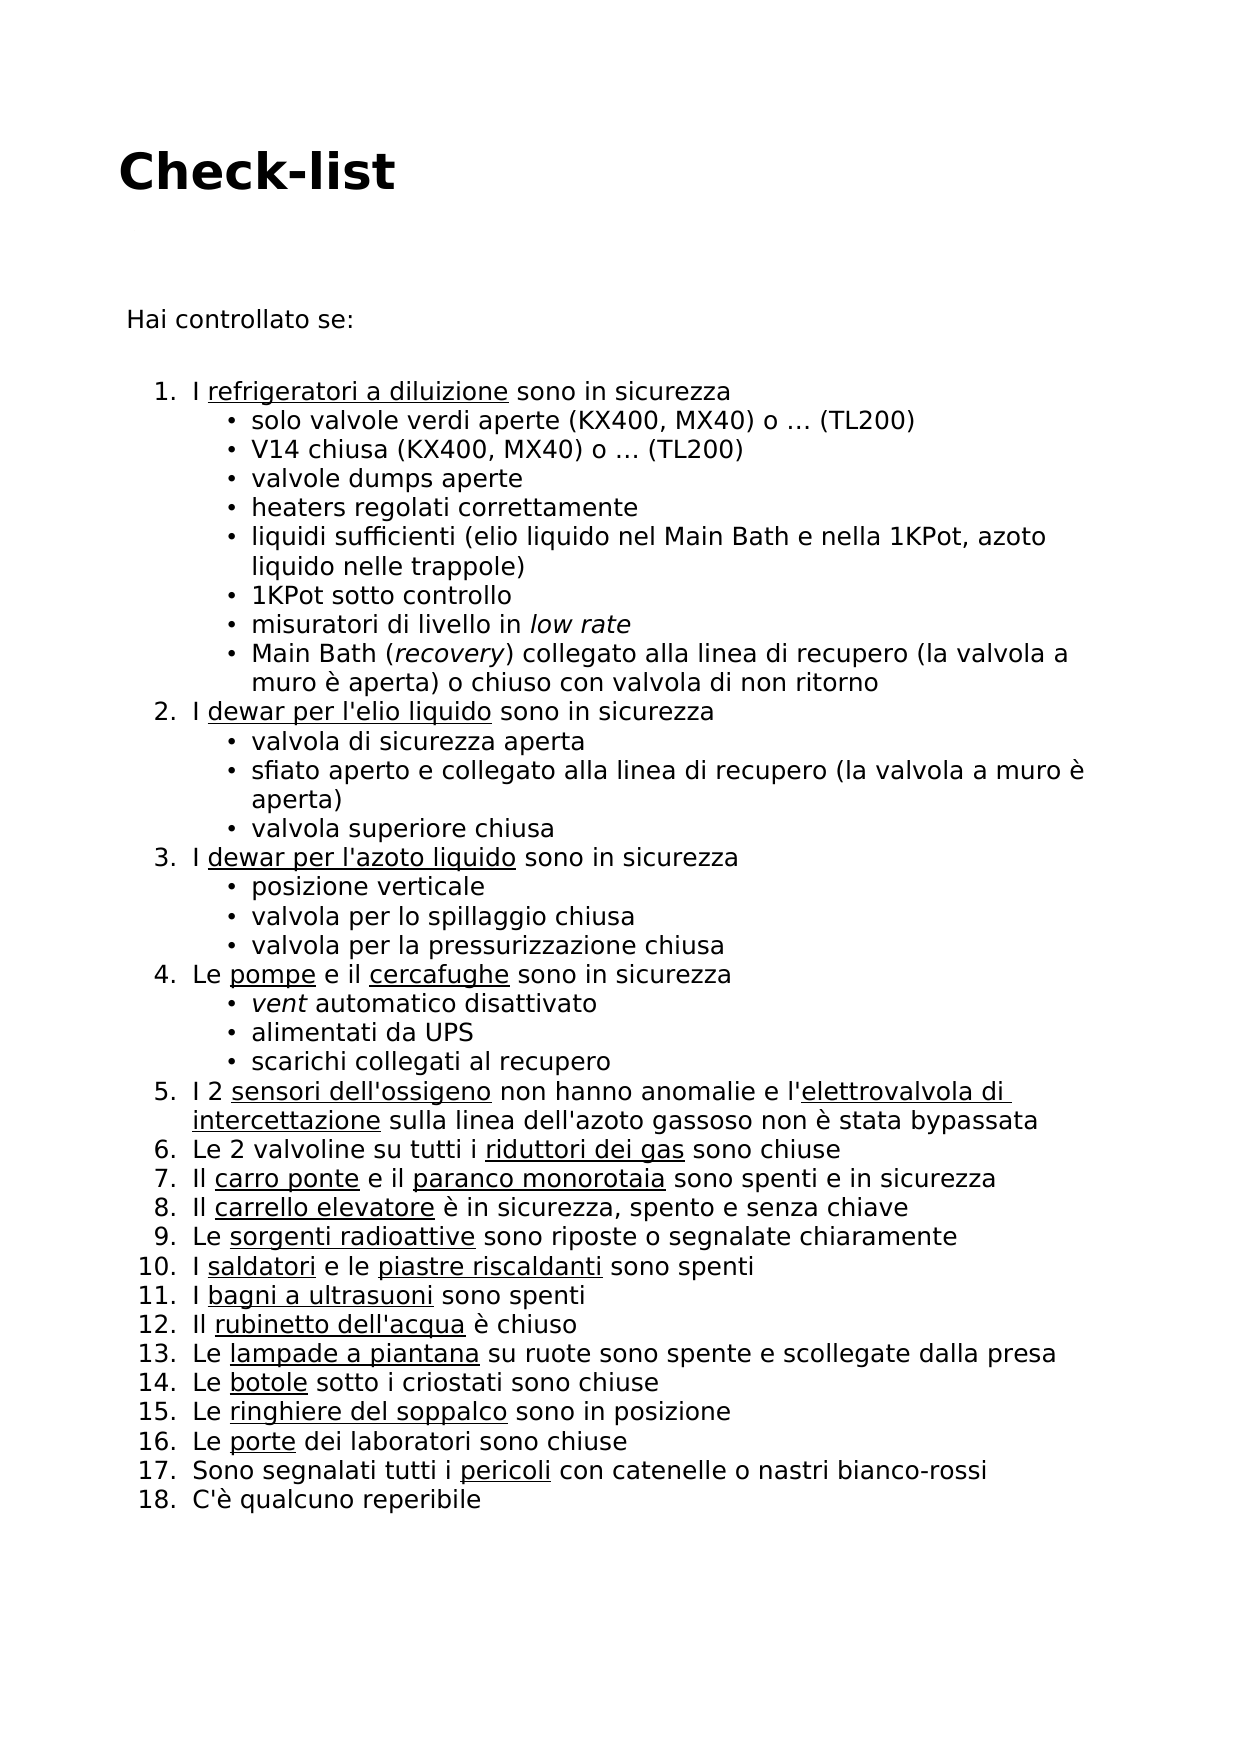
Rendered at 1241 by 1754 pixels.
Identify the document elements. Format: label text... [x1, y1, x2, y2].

list solo valvole verdi aperte (KX400, MX40) o … (TL200) [236, 406, 1122, 435]
list Le pompe e il cercafughe sono in sicurezza [177, 960, 1122, 989]
list I saldatori e le piastre riscaldanti sono spenti [177, 1252, 1122, 1281]
list sfiato aperto e collegato alla linea di recupero (la valvola a muro è aperta) [236, 756, 1122, 814]
text Hai controllato se: [118, 214, 1122, 335]
list V14 chiusa (KX400, MX40) o … (TL200) [236, 435, 1122, 464]
list I dewar per l'azoto liquido sono in sicurezza [177, 843, 1122, 873]
list I dewar per l'elio liquido sono in sicurezza [177, 698, 1122, 727]
list 1KPot sotto controllo [236, 581, 1122, 610]
list heaters regolati correttamente [236, 493, 1122, 523]
list valvola di sicurezza aperta [236, 727, 1122, 756]
list vent automatico disattivato [236, 989, 1122, 1018]
list Le lampade a piantana su ruote sono spente e scollegate dalla presa [177, 1339, 1122, 1368]
list Le botole sotto i criostati sono chiuse [177, 1368, 1122, 1398]
list posizione verticale [236, 873, 1122, 902]
list misuratori di livello in low rate [236, 610, 1122, 639]
list valvole dumps aperte [236, 464, 1122, 493]
list valvola per lo spillaggio chiusa [236, 902, 1122, 931]
list Le ringhiere del soppalco sono in posizione [177, 1398, 1122, 1427]
list C'è qualcuno reperibile [177, 1485, 1122, 1514]
list Le 2 valvoline su tutti i riduttori dei gas sono chiuse [177, 1135, 1122, 1164]
list Le porte dei laboratori sono chiuse [177, 1427, 1122, 1456]
list alimentati da UPS [236, 1018, 1122, 1048]
list I 2 sensori dell'ossigeno non hanno anomalie e l'elettrovalvola di intercettazione sulla linea dell'azoto gassoso non è stata bypassata [177, 1077, 1122, 1135]
list I bagni a ultrasuoni sono spenti [177, 1281, 1122, 1310]
list Sono segnalati tutti i pericoli con catenelle o nastri bianco-rossi [177, 1456, 1122, 1485]
list scarichi collegati al recupero [236, 1048, 1122, 1077]
list valvola per la pressurizzazione chiusa [236, 931, 1122, 960]
list Il carro ponte e il paranco monorotaia sono spenti e in sicurezza [177, 1164, 1122, 1193]
subtitle Check-list [118, 143, 1122, 201]
list Main Bath (recovery) collegato alla linea di recupero (la valvola a muro è aperta) o chiuso con valvola di non ritorno [236, 639, 1122, 698]
list Il carrello elevatore è in sicurezza, spento e senza chiave [177, 1193, 1122, 1223]
list liquidi sufficienti (elio liquido nel Main Bath e nella 1KPot, azoto liquido nelle trappole) [236, 523, 1122, 581]
list valvola superiore chiusa [236, 814, 1122, 843]
list I refrigeratori a diluizione sono in sicurezza [177, 377, 1122, 406]
list Le sorgenti radioattive sono riposte o segnalate chiaramente [177, 1223, 1122, 1252]
list Il rubinetto dell'acqua è chiuso [177, 1310, 1122, 1339]
